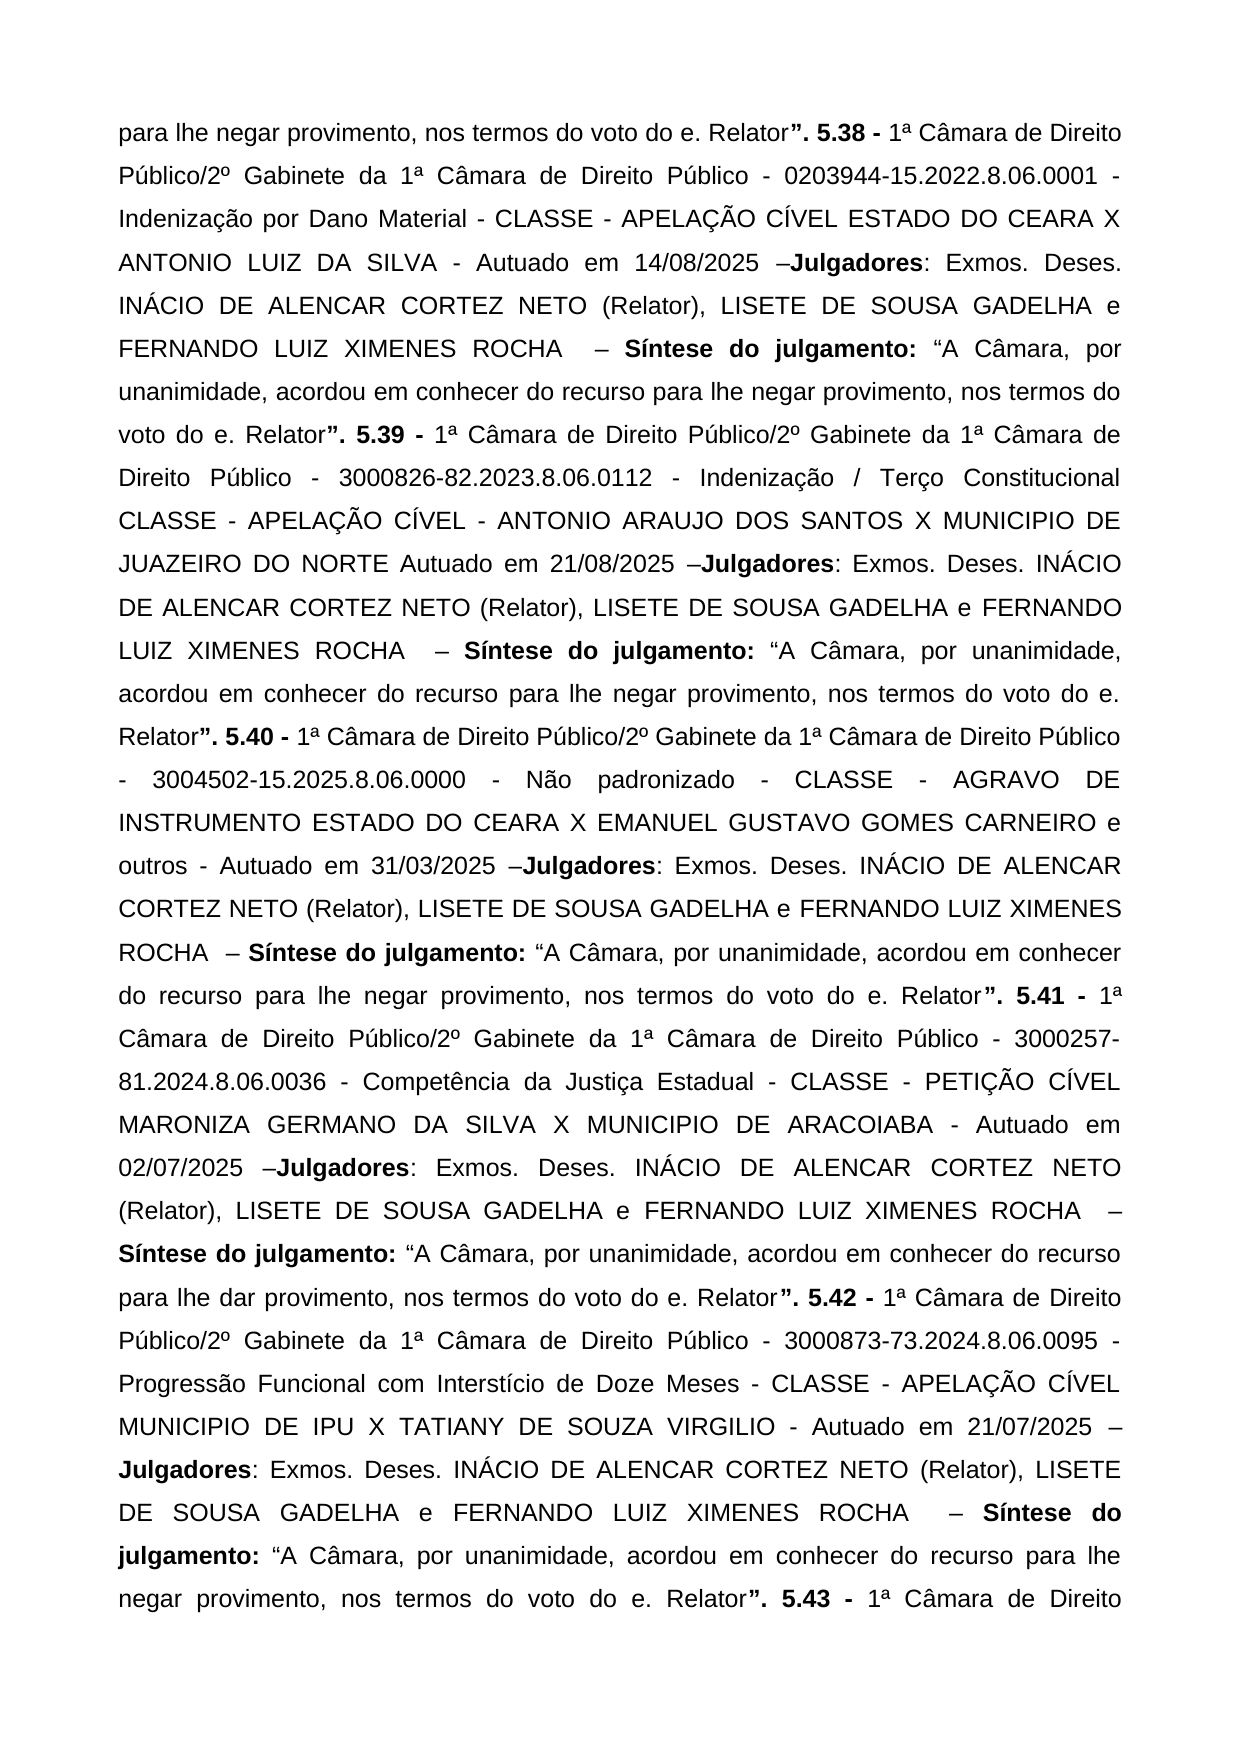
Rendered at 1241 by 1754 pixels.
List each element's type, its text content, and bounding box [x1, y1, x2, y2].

text para lhe negar provimento, nos termos do voto do e. Relator”. 5.38 - 1ª Câmara de Direito Público/2º Gabinete da 1ª Câmara de Direito Público - 0203944-15.2022.8.06.0001 - Indenização por Dano Material - CLASSE - APELAÇÃO CÍVEL ESTADO DO CEARA X ANTONIO LUIZ DA SILVA - Autuado em 14/08/2025 –Julgadores: Exmos. Deses. INÁCIO DE ALENCAR CORTEZ NETO (Relator), LISETE DE SOUSA GADELHA e FERNANDO LUIZ XIMENES ROCHA – Síntese do julgamento: “A Câmara, por unanimidade, acordou em conhecer do recurso para lhe negar provimento, nos termos do voto do e. Relator”. 5.39 - 1ª Câmara de Direito Público/2º Gabinete da 1ª Câmara de Direito Público - 3000826-82.2023.8.06.0112 - Indenização / Terço Constitucional CLASSE - APELAÇÃO CÍVEL - ANTONIO ARAUJO DOS SANTOS X MUNICIPIO DE JUAZEIRO DO NORTE Autuado em 21/08/2025 –Julgadores: Exmos. Deses. INÁCIO DE ALENCAR CORTEZ NETO (Relator), LISETE DE SOUSA GADELHA e FERNANDO LUIZ XIMENES ROCHA – Síntese do julgamento: “A Câmara, por unanimidade, acordou em conhecer do recurso para lhe negar provimento, nos termos do voto do e. Relator”. 5.40 - 1ª Câmara de Direito Público/2º Gabinete da 1ª Câmara de Direito Público - 3004502-15.2025.8.06.0000 - Não padronizado - CLASSE - AGRAVO DE INSTRUMENTO ESTADO DO CEARA X EMANUEL GUSTAVO GOMES CARNEIRO e outros - Autuado em 31/03/2025 –Julgadores: Exmos. Deses. INÁCIO DE ALENCAR CORTEZ NETO (Relator), LISETE DE SOUSA GADELHA e FERNANDO LUIZ XIMENES ROCHA – Síntese do julgamento: “A Câmara, por unanimidade, acordou em conhecer do recurso para lhe negar provimento, nos termos do voto do e. Relator”. 5.41 - 1ª Câmara de Direito Público/2º Gabinete da 1ª Câmara de Direito Público - 3000257-81.2024.8.06.0036 - Competência da Justiça Estadual - CLASSE - PETIÇÃO CÍVEL MARONIZA GERMANO DA SILVA X MUNICIPIO DE ARACOIABA - Autuado em 02/07/2025 –Julgadores: Exmos. Deses. INÁCIO DE ALENCAR CORTEZ NETO (Relator), LISETE DE SOUSA GADELHA e FERNANDO LUIZ XIMENES ROCHA – Síntese do julgamento: “A Câmara, por unanimidade, acordou em conhecer do recurso para lhe dar provimento, nos termos do voto do e. Relator”. 5.42 - 1ª Câmara de Direito Público/2º Gabinete da 1ª Câmara de Direito Público - 3000873-73.2024.8.06.0095 - Progressão Funcional com Interstício de Doze Meses - CLASSE - APELAÇÃO CÍVEL MUNICIPIO DE IPU X TATIANY DE SOUZA VIRGILIO - Autuado em 21/07/2025 –Julgadores: Exmos. Deses. INÁCIO DE ALENCAR CORTEZ NETO (Relator), LISETE DE SOUSA GADELHA e FERNANDO LUIZ XIMENES ROCHA – Síntese do julgamento: “A Câmara, por unanimidade, acordou em conhecer do recurso para lhe negar provimento, nos termos do voto do e. Relator”. 5.43 - 1ª Câmara de Direito [118, 118, 1122, 1613]
